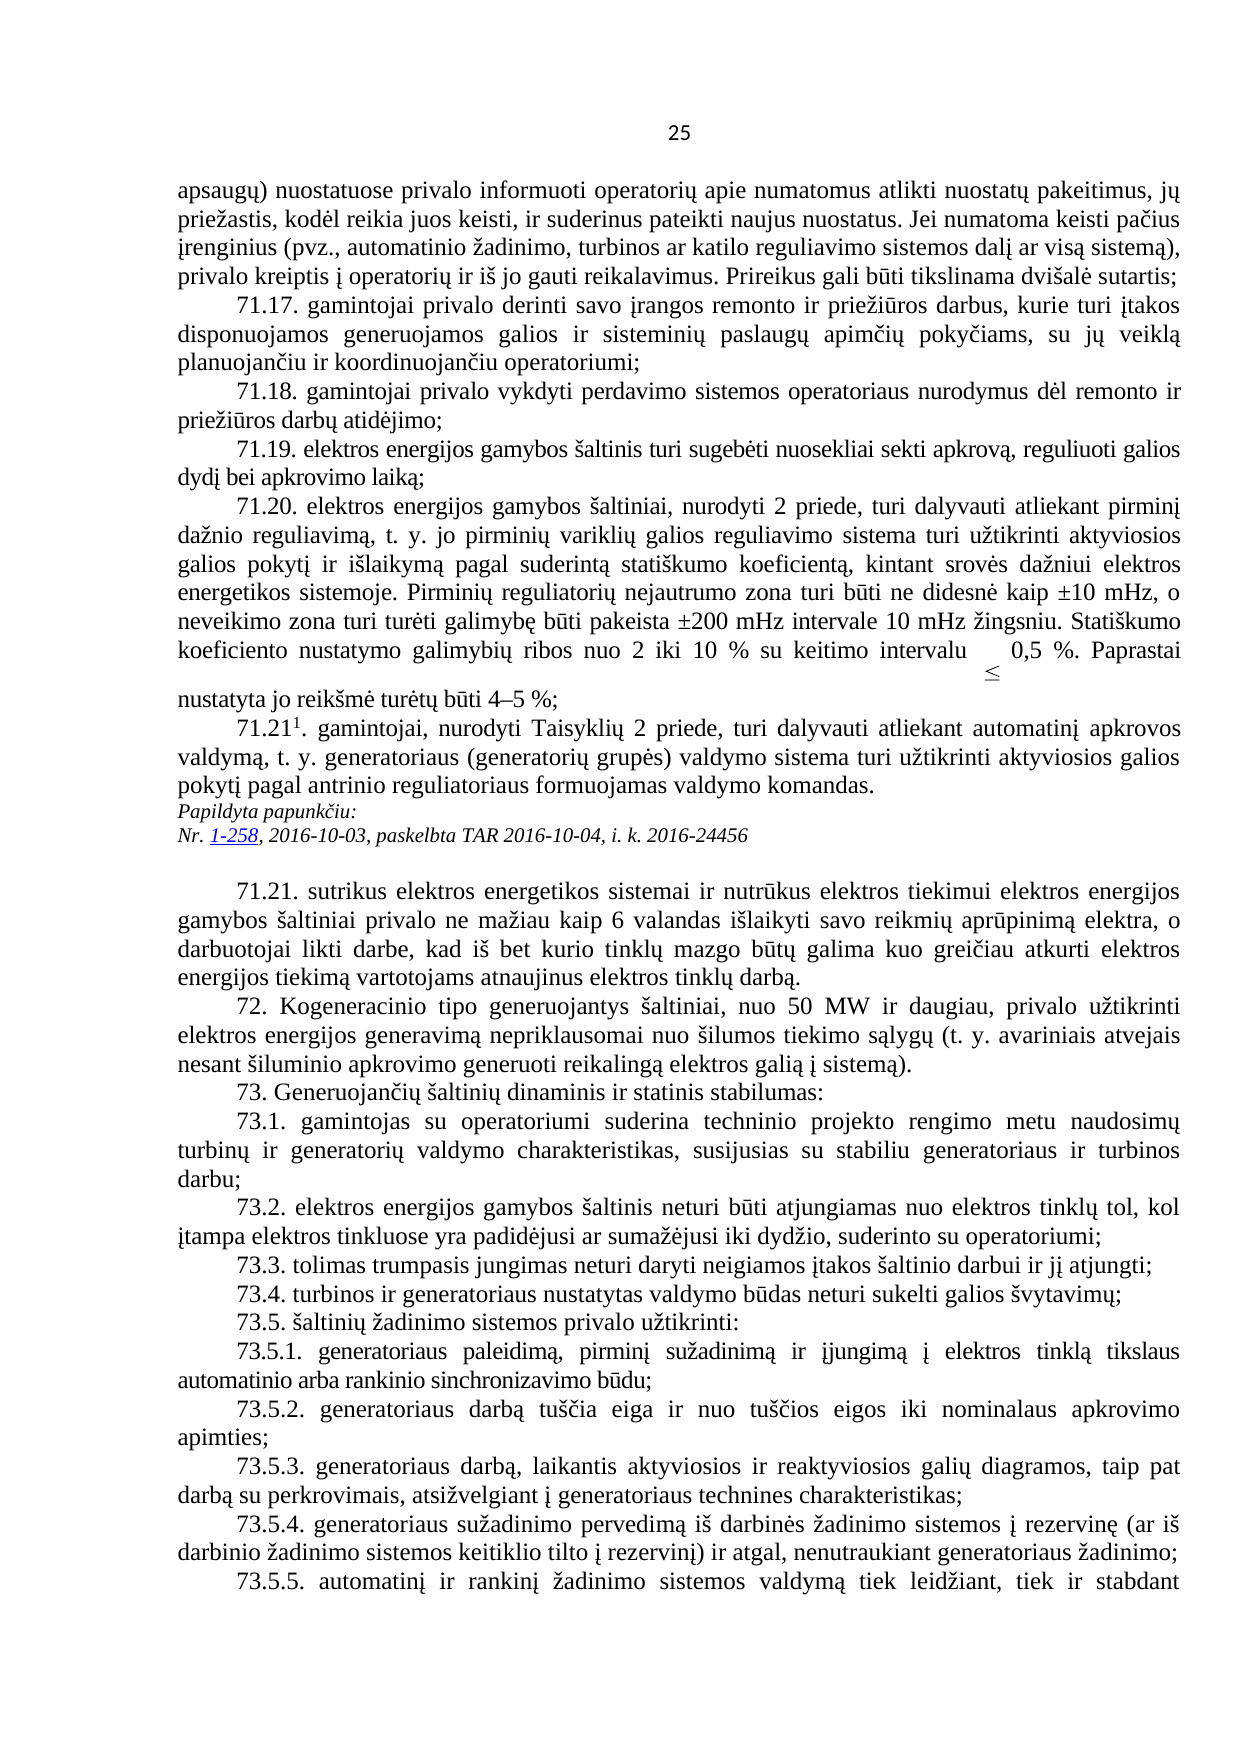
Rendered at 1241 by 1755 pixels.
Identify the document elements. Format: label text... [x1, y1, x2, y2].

text 71.17. gamintojai privalo derinti savo įrangos remonto ir priežiūros darbus, kurie turi įtakos disponuojamos generuojamos galios ir sisteminių paslaugų apimčių pokyčiams, su jų veiklą planuojančiu ir koordinuojančiu operatoriumi; [177, 290, 1181, 376]
text Papildyta papunkčiu: [177, 799, 1181, 823]
text 73.3. tolimas trumpasis jungimas neturi daryti neigiamos įtakos šaltinio darbui ir jį atjungti; [177, 1250, 1181, 1279]
text 73.4. turbinos ir generatoriaus nustatytas valdymo būdas neturi sukelti galios švytavimų; [177, 1279, 1181, 1307]
text 73.5.3. generatoriaus darbą, laikantis aktyviosios ir reaktyviosios galių diagramos, taip pat darbą su perkrovimais, atsižvelgiant į generatoriaus technines charakteristikas; [177, 1451, 1181, 1509]
text 71.18. gamintojai privalo vykdyti perdavimo sistemos operatoriaus nurodymus dėl remonto ir priežiūros darbų atidėjimo; [177, 376, 1181, 434]
text 73.1. gamintojas su operatoriumi suderina techninio projekto rengimo metu naudosimų turbinų ir generatorių valdymo charakteristikas, susijusias su stabiliu generatoriaus ir turbinos darbu; [177, 1106, 1181, 1192]
text 73.5.2. generatoriaus darbą tuščia eiga ir nuo tuščios eigos iki nominalaus apkrovimo apimties; [177, 1394, 1181, 1451]
text Nr. 1-258, 2016-10-03, paskelbta TAR 2016-10-04, i. k. 2016-24456 [177, 823, 1181, 847]
text 73.2. elektros energijos gamybos šaltinis neturi būti atjungiamas nuo elektros tinklų tol, kol įtampa elektros tinkluose yra padidėjusi ar sumažėjusi iki dydžio, suderinto su operatoriumi; [177, 1192, 1181, 1250]
text apsaugų) nuostatuose privalo informuoti operatorių apie numatomus atlikti nuostatų pakeitimus, jų priežastis, kodėl reikia juos keisti, ir suderinus pateikti naujus nuostatus. Jei numatoma keisti pačius įrenginius (pvz., automatinio žadinimo, turbinos ar katilo reguliavimo sistemos dalį ar visą sistemą), privalo kreiptis į operatorių ir iš jo gauti reikalavimus. Prireikus gali būti tikslinama dvišalė sutartis; [177, 175, 1181, 290]
text 73.5.1. generatoriaus paleidimą, pirminį sužadinimą ir įjungimą į elektros tinklą tikslaus automatinio arba rankinio sinchronizavimo būdu; [177, 1336, 1181, 1394]
text 73.5.5. automatinį ir rankinį žadinimo sistemos valdymą tiek leidžiant, tiek ir stabdant [177, 1566, 1181, 1595]
text 72. Kogeneracinio tipo generuojantys šaltiniai, nuo 50 MW ir daugiau, privalo užtikrinti elektros energijos generavimą nepriklausomai nuo šilumos tiekimo sąlygų (t. y. avariniais atvejais nesant šiluminio apkrovimo generuoti reikalingą elektros galią į sistemą). [177, 991, 1181, 1077]
text 71.211. gamintojai, nurodyti Taisyklių 2 priede, turi dalyvauti atliekant automatinį apkrovos valdymą, t. y. generatoriaus (generatorių grupės) valdymo sistema turi užtikrinti aktyviosios galios pokytį pagal antrinio reguliatoriaus formuojamas valdymo komandas. [177, 713, 1181, 799]
text 73.5. šaltinių žadinimo sistemos privalo užtikrinti: [177, 1307, 1181, 1336]
text 71.19. elektros energijos gamybos šaltinis turi sugebėti nuosekliai sekti apkrovą, reguliuoti galios dydį bei apkrovimo laiką; [177, 434, 1181, 491]
text 71.20. elektros energijos gamybos šaltiniai, nurodyti 2 priede, turi dalyvauti atliekant pirminį dažnio reguliavimą, t. y. jo pirminių variklių galios reguliavimo sistema turi užtikrinti aktyviosios galios pokytį ir išlaikymą pagal suderintą statiškumo koeficientą, kintant srovės dažniui elektros energetikos sistemoje. Pirminių reguliatorių nejautrumo zona turi būti ne didesnė kaip ±10 mHz, o neveikimo zona turi turėti galimybę būti pakeista ±200 mHz intervale 10 mHz žingsniu. Statiškumo koeficiento nustatymo galimybių ribos nuo 2 iki 10 % su keitimo intervalu <= 0,5 %. Paprastai nustatyta jo reikšmė turėtų būti 4–5 %; [177, 491, 1181, 713]
text 73. Generuojančių šaltinių dinaminis ir statinis stabilumas: [177, 1077, 1181, 1106]
text 71.21. sutrikus elektros energetikos sistemai ir nutrūkus elektros tiekimui elektros energijos gamybos šaltiniai privalo ne mažiau kaip 6 valandas išlaikyti savo reikmių aprūpinimą elektra, o darbuotojai likti darbe, kad iš bet kurio tinklų mazgo būtų galima kuo greičiau atkurti elektros energijos tiekimą vartotojams atnaujinus elektros tinklų darbą. [177, 876, 1181, 991]
text 73.5.4. generatoriaus sužadinimo pervedimą iš darbinės žadinimo sistemos į rezervinę (ar iš darbinio žadinimo sistemos keitiklio tilto į rezervinį) ir atgal, nenutraukiant generatoriaus žadinimo; [177, 1509, 1181, 1566]
